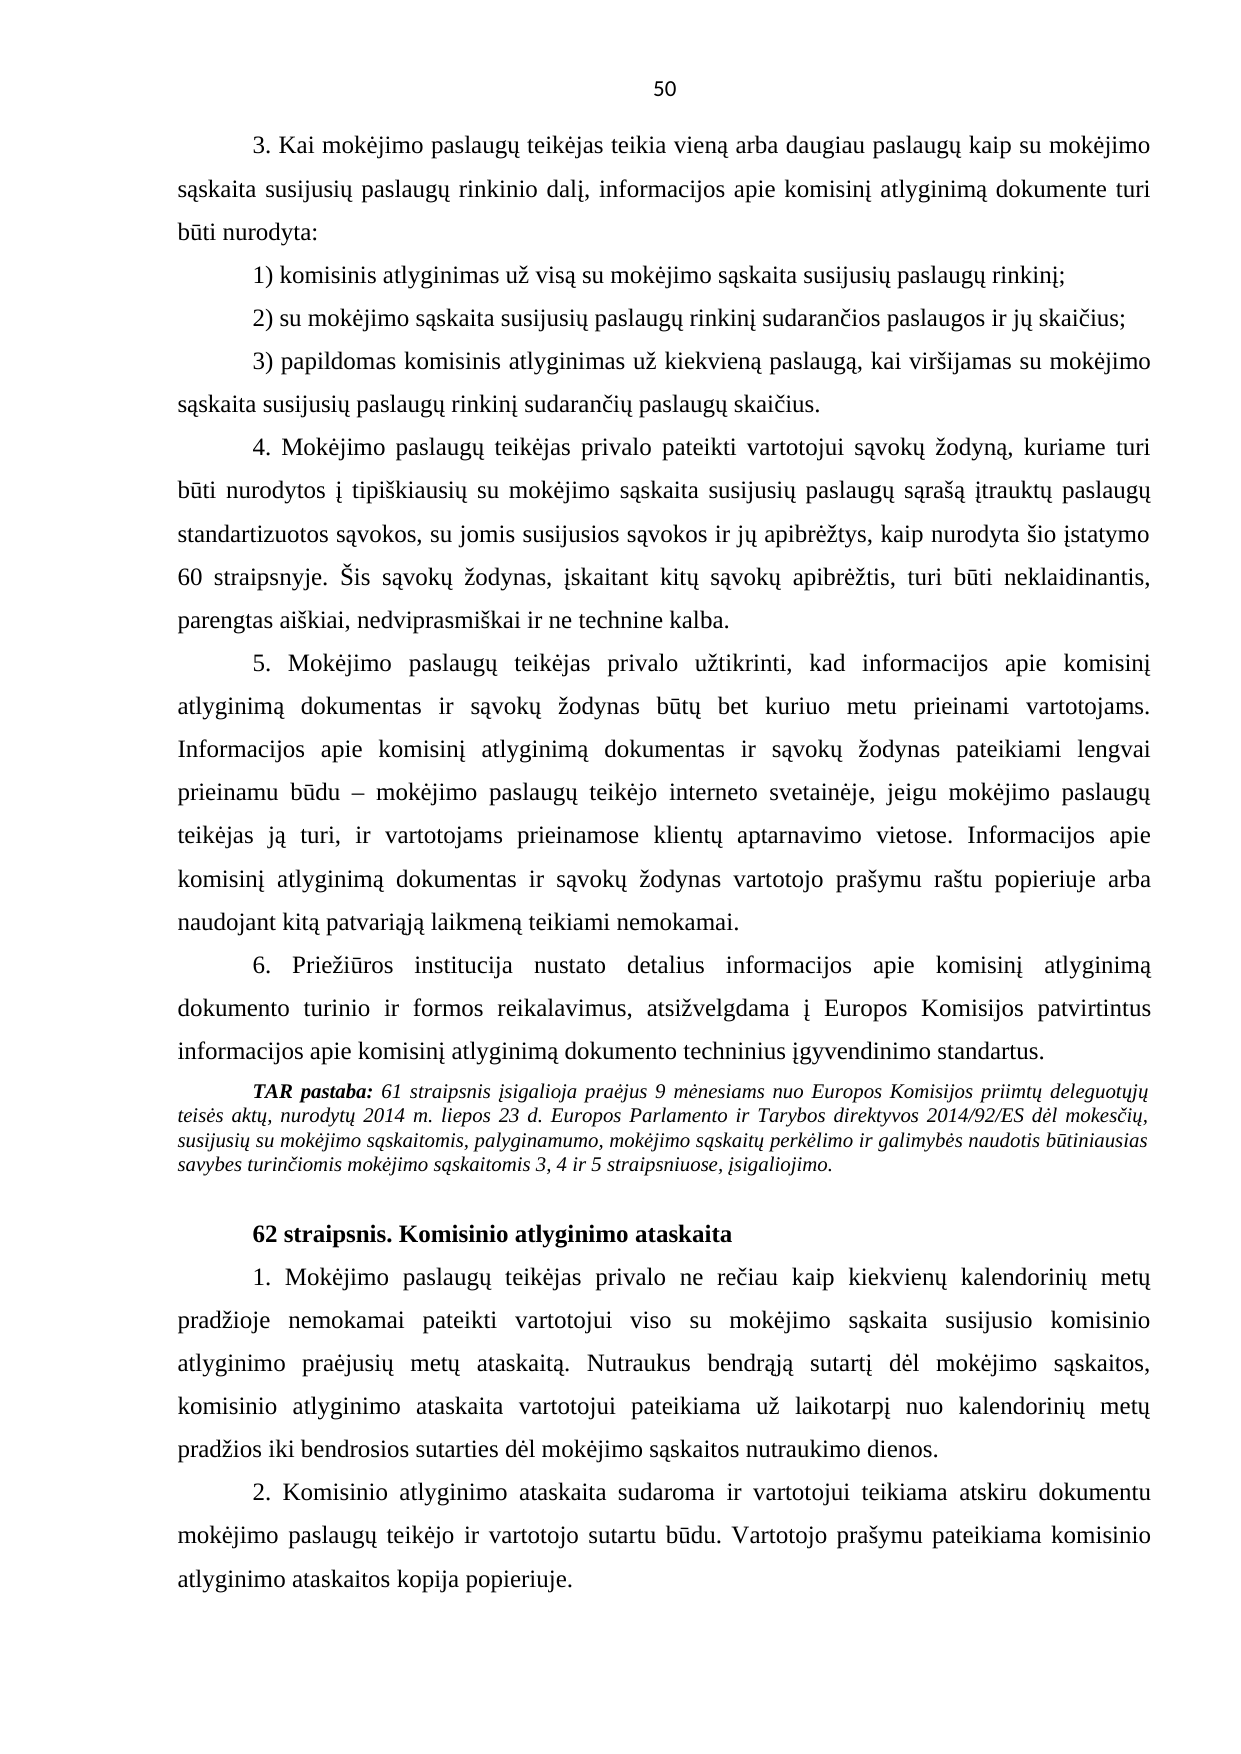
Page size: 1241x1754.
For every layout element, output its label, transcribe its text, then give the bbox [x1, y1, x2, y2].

text TAR pastaba: 61 straipsnis įsigalioja praėjus 9 mėnesiams nuo Europos Komisijos priimtų deleguotųjų teisės aktų, nurodytų 2014 m. liepos 23 d. Europos Parlamento ir Tarybos direktyvos 2014/92/ES dėl mokesčių, susijusių su mokėjimo sąskaitomis, palyginamumo, mokėjimo sąskaitų perkėlimo ir galimybės naudotis būtiniausias savybes turinčiomis mokėjimo sąskaitomis 3, 4 ir 5 straipsniuose, įsigaliojimo. [177, 1079, 1152, 1176]
text 3. Kai mokėjimo paslaugų teikėjas teikia vieną arba daugiau paslaugų kaip su mokėjimo sąskaita susijusių paslaugų rinkinio dalį, informacijos apie komisinį atlyginimą dokumente turi būti nurodyta: [177, 131, 1152, 246]
text 4. Mokėjimo paslaugų teikėjas privalo pateikti vartotojui sąvokų žodyną, kuriame turi būti nurodytos į tipiškiausių su mokėjimo sąskaita susijusių paslaugų sąrašą įtrauktų paslaugų standartizuotos sąvokos, su jomis susijusios sąvokos ir jų apibrėžtys, kaip nurodyta šio įstatymo 60 straipsnyje. Šis sąvokų žodynas, įskaitant kitų sąvokų apibrėžtis, turi būti neklaidinantis, parengtas aiškiai, nedviprasmiškai ir ne technine kalba. [177, 432, 1152, 634]
text 1. Mokėjimo paslaugų teikėjas privalo ne rečiau kaip kiekvienų kalendorinių metų pradžioje nemokamai pateikti vartotojui viso su mokėjimo sąskaita susijusio komisinio atlyginimo praėjusių metų ataskaitą. Nutraukus bendrąją sutartį dėl mokėjimo sąskaitos, komisinio atlyginimo ataskaita vartotojui pateikiama už laikotarpį nuo kalendorinių metų pradžios iki bendrosios sutarties dėl mokėjimo sąskaitos nutraukimo dienos. [177, 1262, 1152, 1463]
text 2. Komisinio atlyginimo ataskaita sudaroma ir vartotojui teikiama atskiru dokumentu mokėjimo paslaugų teikėjo ir vartotojo sutartu būdu. Vartotojo prašymu pateikiama komisinio atlyginimo ataskaitos kopija popieriuje. [177, 1477, 1152, 1592]
text 1) komisinis atlyginimas už visą su mokėjimo sąskaita susijusių paslaugų rinkinį; [177, 260, 1152, 289]
text 5. Mokėjimo paslaugų teikėjas privalo užtikrinti, kad informacijos apie komisinį atlyginimą dokumentas ir sąvokų žodynas būtų bet kuriuo metu prieinami vartotojams. Informacijos apie komisinį atlyginimą dokumentas ir sąvokų žodynas pateikiami lengvai prieinamu būdu – mokėjimo paslaugų teikėjo interneto svetainėje, jeigu mokėjimo paslaugų teikėjas ją turi, ir vartotojams prieinamose klientų aptarnavimo vietose. Informacijos apie komisinį atlyginimą dokumentas ir sąvokų žodynas vartotojo prašymu raštu popieriuje arba naudojant kitą patvariąją laikmeną teikiami nemokamai. [177, 648, 1152, 936]
text 62 straipsnis. Komisinio atlyginimo ataskaita [177, 1219, 1152, 1247]
text 3) papildomas komisinis atlyginimas už kiekvieną paslaugą, kai viršijamas su mokėjimo sąskaita susijusių paslaugų rinkinį sudarančių paslaugų skaičius. [177, 346, 1152, 418]
text 2) su mokėjimo sąskaita susijusių paslaugų rinkinį sudarančios paslaugos ir jų skaičius; [177, 303, 1152, 332]
text 6. Priežiūros institucija nustato detalius informacijos apie komisinį atlyginimą dokumento turinio ir formos reikalavimus, atsižvelgdama į Europos Komisijos patvirtintus informacijos apie komisinį atlyginimą dokumento techninius įgyvendinimo standartus. [177, 950, 1152, 1065]
